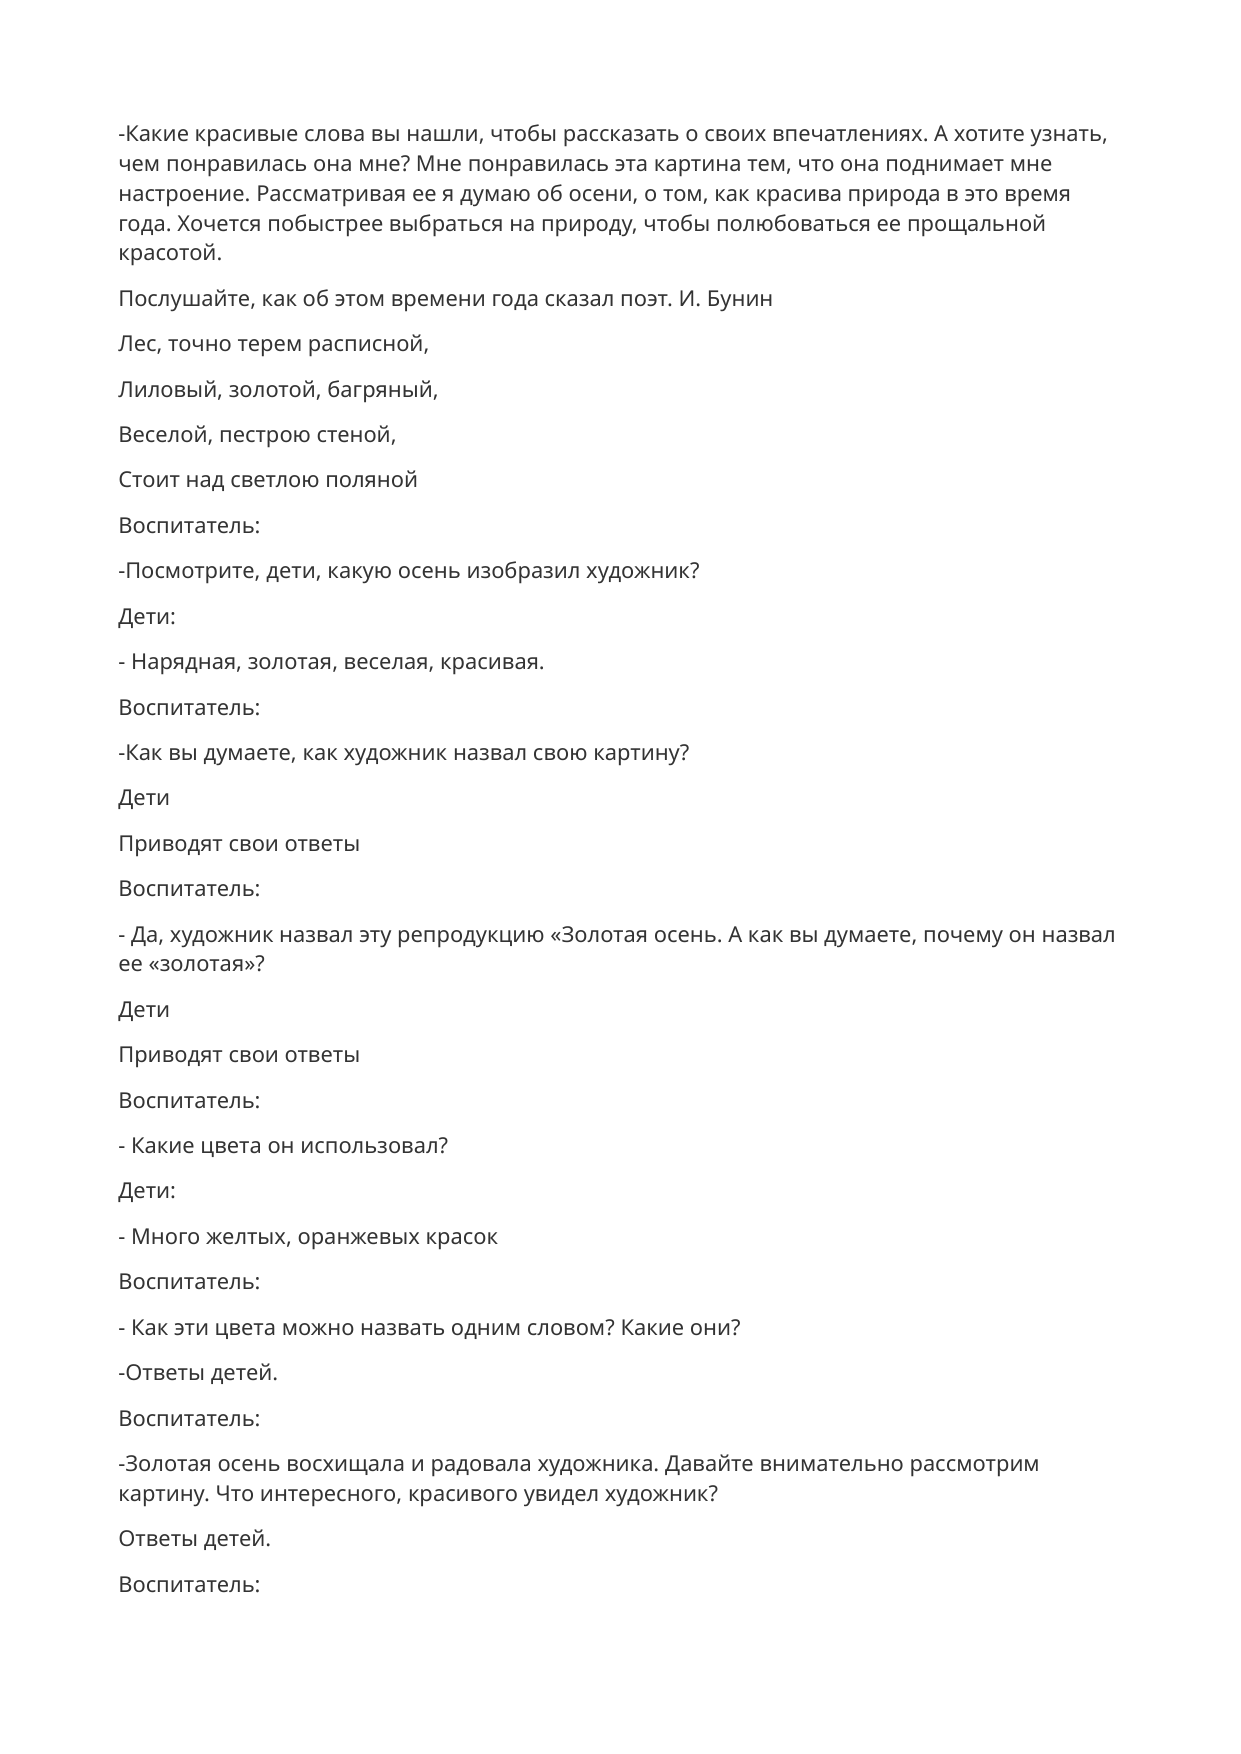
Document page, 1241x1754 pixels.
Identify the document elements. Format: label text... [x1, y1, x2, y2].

text -Посмотрите, дети, какую осень изобразил художник? [118, 555, 1122, 585]
text -Какие красивые слова вы нашли, чтобы рассказать о своих впечатлениях. А хотите узнать, чем понравилась она мне? Мне понравилась эта картина тем, что она поднимает мне настроение. Рассматривая ее я думаю об осени, о том, как красива природа в это время года. Хочется побыстрее выбраться на природу, чтобы полюбоваться ее прощальной красотой. [118, 118, 1122, 267]
text - Много желтых, оранжевых красок [118, 1221, 1122, 1251]
text - Нарядная, золотая, веселая, красивая. [118, 646, 1122, 676]
text Воспитатель: [118, 873, 1122, 903]
text Приводят свои ответы [118, 1039, 1122, 1069]
text Стоит над светлою поляной [118, 464, 1122, 494]
text Воспитатель: [118, 1084, 1122, 1114]
text Воспитатель: [118, 691, 1122, 721]
text Воспитатель: [118, 1402, 1122, 1432]
text Дети: [118, 1175, 1122, 1205]
text Дети [118, 994, 1122, 1023]
text Воспитатель: [118, 510, 1122, 539]
text - Как эти цвета можно назвать одним словом? Какие они? [118, 1312, 1122, 1341]
text -Золотая осень восхищала и радовала художника. Давайте внимательно рассмотрим картину. Что интересного, красивого увидел художник? [118, 1448, 1122, 1507]
text -Ответы детей. [118, 1357, 1122, 1387]
text Ответы детей. [118, 1523, 1122, 1553]
text Приводят свои ответы [118, 828, 1122, 857]
text Послушайте, как об этом времени года сказал поэт. И. Бунин [118, 283, 1122, 312]
text Дети: [118, 601, 1122, 630]
text Лиловый, золотой, багряный, [118, 373, 1122, 403]
text Воспитатель: [118, 1568, 1122, 1598]
text Лес, точно терем расписной, [118, 328, 1122, 358]
text - Какие цвета он использовал? [118, 1130, 1122, 1160]
text -Как вы думаете, как художник назвал свою картину? [118, 737, 1122, 767]
text Воспитатель: [118, 1266, 1122, 1296]
text - Да, художник назвал эту репродукцию «Золотая осень. А как вы думаете, почему он назвал ее «золотая»? [118, 918, 1122, 978]
text Дети [118, 782, 1122, 812]
text Веселой, пестрою стеной, [118, 419, 1122, 449]
